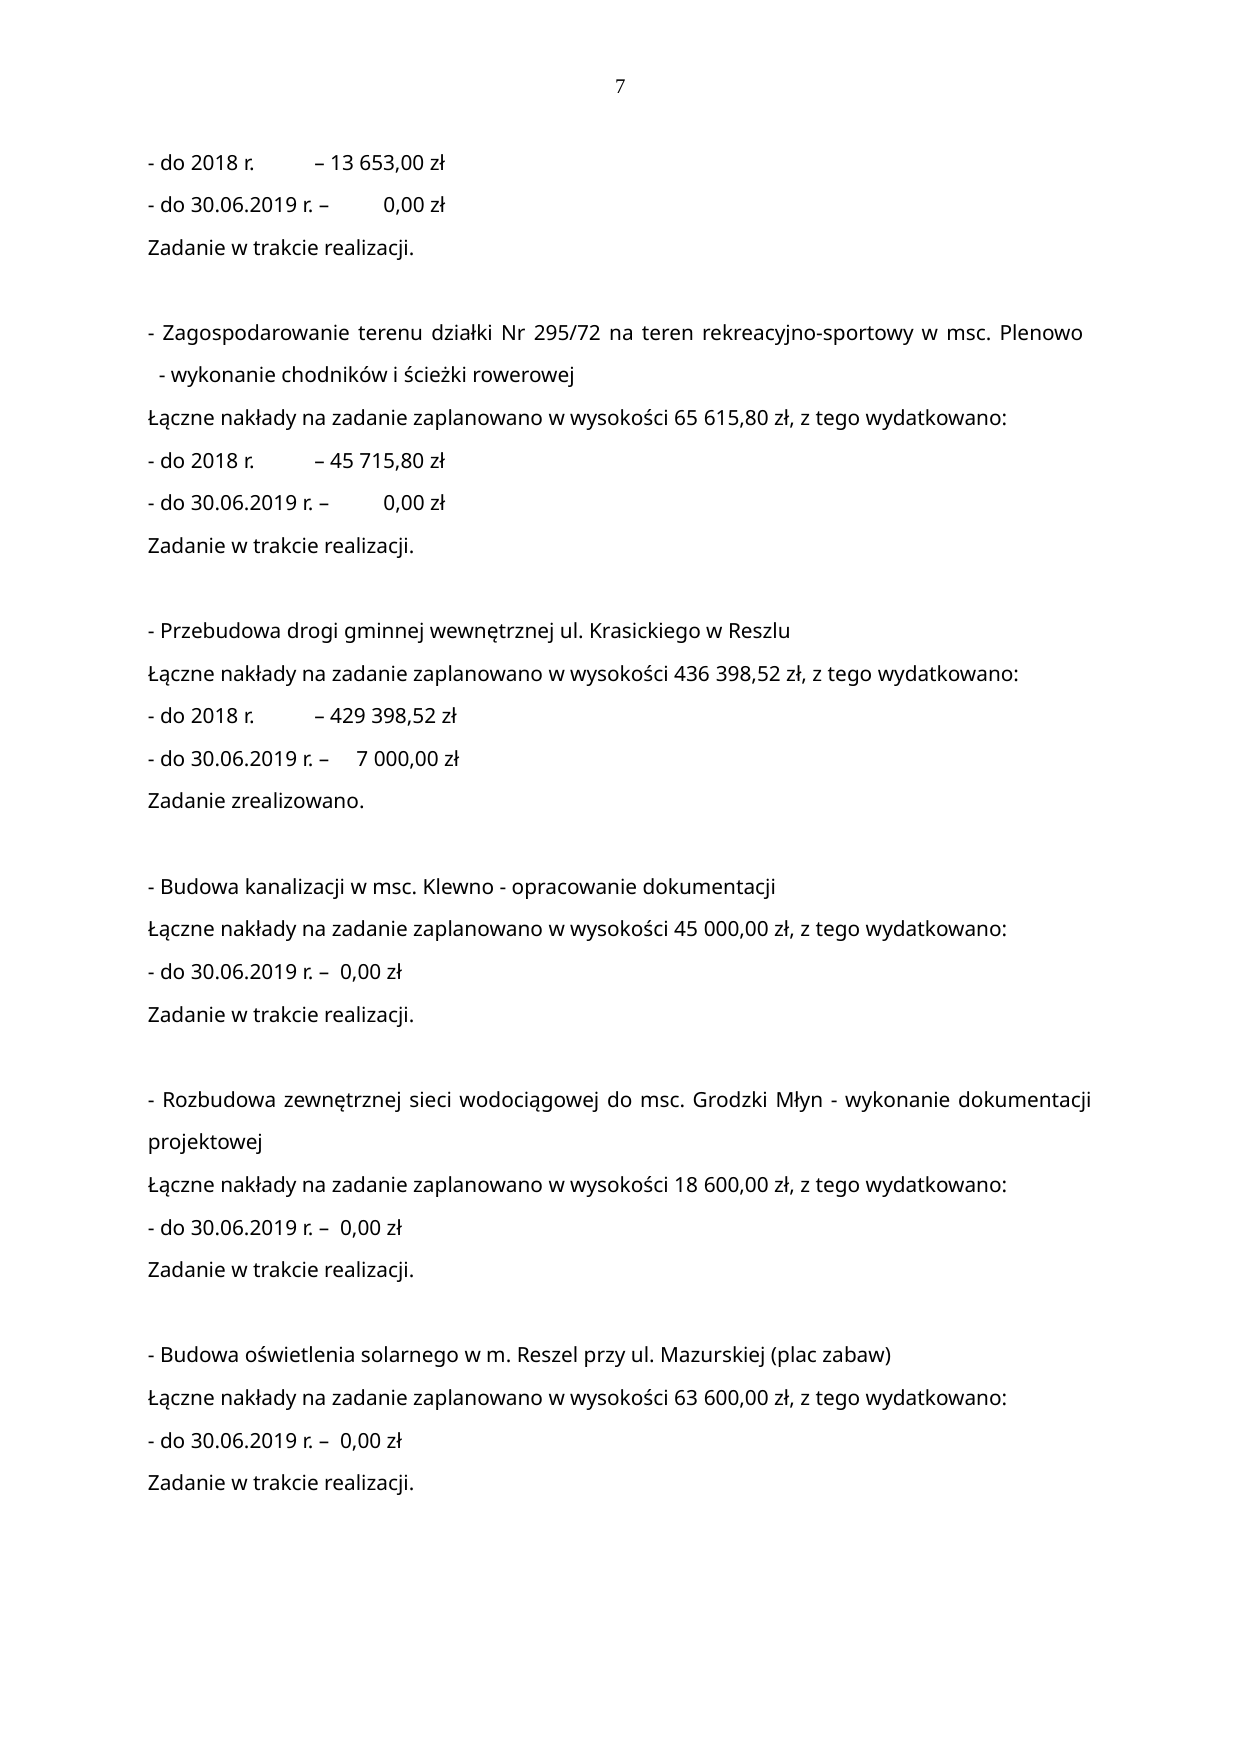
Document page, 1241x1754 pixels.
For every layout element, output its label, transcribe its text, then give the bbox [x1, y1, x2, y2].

text Łączne nakłady na zadanie zaplanowano w wysokości 45 000,00 zł, z tego wydatkowano: [148, 914, 1093, 943]
text - do 2018 r. – 13 653,00 zł [148, 148, 1093, 176]
text - do 30.06.2019 r. – 0,00 zł [148, 957, 1093, 986]
text Zadanie w trakcie realizacji. [148, 531, 1093, 559]
text - do 30.06.2019 r. – 0,00 zł [148, 190, 1093, 219]
text Zadanie w trakcie realizacji. [148, 1468, 1093, 1497]
text - Zagospodarowanie terenu działki Nr 295/72 na teren rekreacyjno-sportowy w msc. Plenowo - wykonanie chodników i ścieżki rowerowej [148, 318, 1093, 389]
text Łączne nakłady na zadanie zaplanowano w wysokości 65 615,80 zł, z tego wydatkowano: [148, 403, 1093, 432]
text - do 2018 r. – 45 715,80 zł [148, 446, 1093, 474]
text - Budowa oświetlenia solarnego w m. Reszel przy ul. Mazurskiej (plac zabaw) [148, 1341, 1093, 1369]
text Łączne nakłady na zadanie zaplanowano w wysokości 63 600,00 zł, z tego wydatkowano: [148, 1383, 1093, 1412]
text - do 30.06.2019 r. – 0,00 zł [148, 1426, 1093, 1454]
text Zadanie w trakcie realizacji. [148, 233, 1093, 261]
text Zadanie w trakcie realizacji. [148, 1255, 1093, 1284]
text Łączne nakłady na zadanie zaplanowano w wysokości 436 398,52 zł, z tego wydatkowano: [148, 659, 1093, 687]
text - Budowa kanalizacji w msc. Klewno - opracowanie dokumentacji [148, 872, 1093, 900]
text - do 30.06.2019 r. – 0,00 zł [148, 488, 1093, 517]
text - do 2018 r. – 429 398,52 zł [148, 701, 1093, 730]
text Zadanie w trakcie realizacji. [148, 1000, 1093, 1028]
text - Rozbudowa zewnętrznej sieci wodociągowej do msc. Grodzki Młyn - wykonanie dokumentacji projektowej [148, 1085, 1093, 1156]
text Łączne nakłady na zadanie zaplanowano w wysokości 18 600,00 zł, z tego wydatkowano: [148, 1170, 1093, 1198]
text Zadanie zrealizowano. [148, 787, 1093, 815]
text - Przebudowa drogi gminnej wewnętrznej ul. Krasickiego w Reszlu [148, 616, 1093, 645]
text - do 30.06.2019 r. – 7 000,00 zł [148, 744, 1093, 772]
text - do 30.06.2019 r. – 0,00 zł [148, 1213, 1093, 1241]
